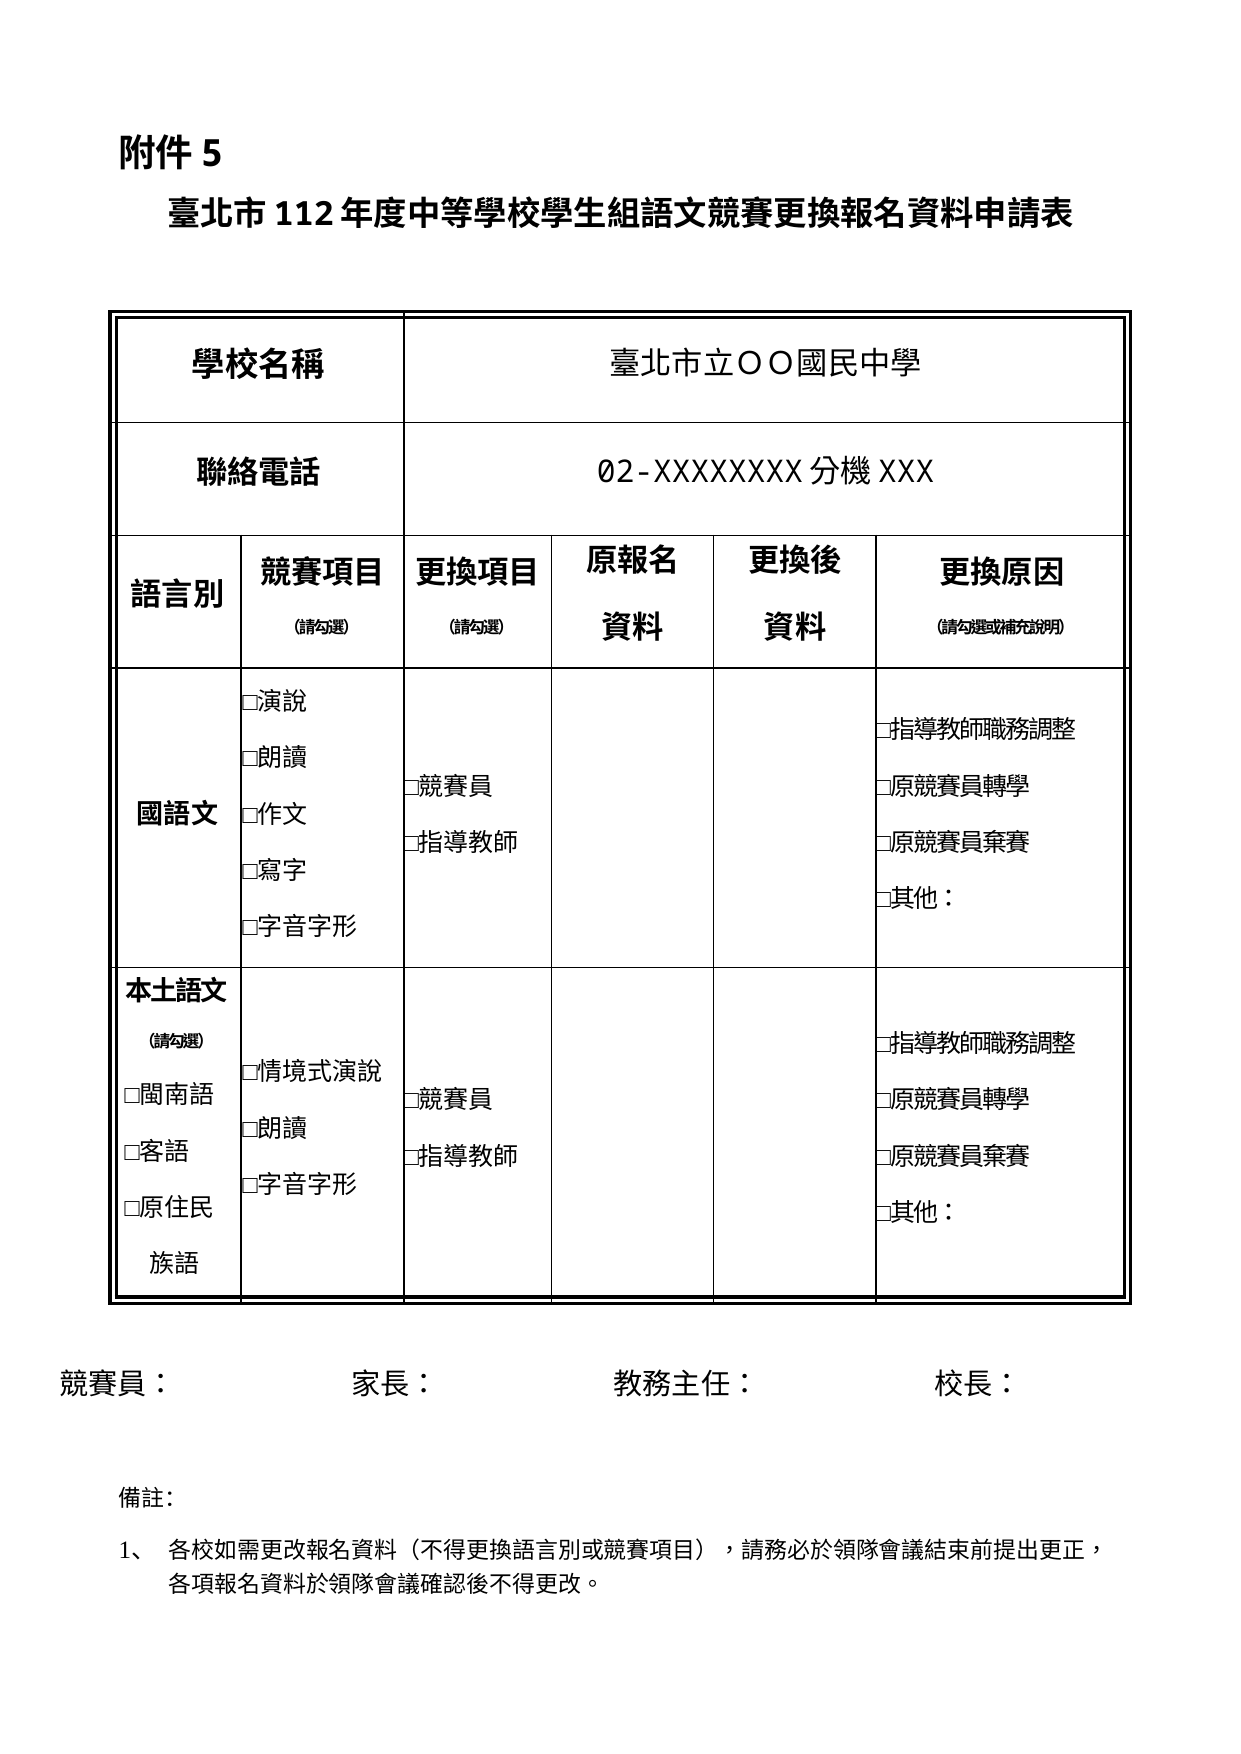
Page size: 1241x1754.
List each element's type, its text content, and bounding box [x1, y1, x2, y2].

table_header 學校名稱 [113, 313, 403, 422]
table_cell □競賽員 □指導教師 [405, 968, 551, 1295]
table_cell □情境式演說 □朗讀 □字音字形 [242, 968, 403, 1295]
table_cell 競賽項目 （請勾選） [242, 536, 403, 667]
table_cell 更換後 資料 [714, 536, 875, 667]
table_cell □演說 □朗讀 □作文 □寫字 □字音字形 [242, 669, 403, 967]
list 各校如需更改報名資料（不得更換語言別或競賽項目），請務必於領隊會議結束前提出更正，各項報名資料於領隊會議確認後不得更改。 [118, 1530, 1122, 1599]
table_cell 更換項目 （請勾選） [405, 536, 551, 667]
table_cell 更換原因 （請勾選或補充說明） [877, 536, 1123, 667]
table_cell 國語文 [118, 669, 240, 967]
text 競賽員： 家長： 教務主任： 校長： [59, 1361, 1122, 1403]
table_cell 本土語文 （請勾選） □閩南語 □客語 □原住民 族語 [118, 968, 240, 1295]
table_cell [552, 968, 713, 1295]
table_cell [552, 669, 713, 967]
table_cell 原報名 資料 [552, 536, 713, 667]
table_cell 語言別 [118, 536, 240, 667]
table_cell □指導教師職務調整 □原競賽員轉學 □原競賽員棄賽 □其他： [877, 968, 1123, 1295]
table_cell □競賽員 □指導教師 [405, 669, 551, 967]
table_cell □指導教師職務調整 □原競賽員轉學 □原競賽員棄賽 □其他： [877, 669, 1123, 967]
text 附件5 [118, 133, 1122, 174]
table_header 臺北市立ＯＯ國民中學 [405, 313, 1127, 422]
text 備註： [118, 1473, 1122, 1515]
table_cell [714, 968, 875, 1295]
table_cell 聯絡電話 [118, 423, 403, 534]
table_cell 02-XXXXXXXX分機XXX [405, 423, 1123, 534]
text 臺北市112年度中等學校學生組語文競賽更換報名資料申請表 [118, 189, 1122, 235]
table_cell [714, 669, 875, 967]
